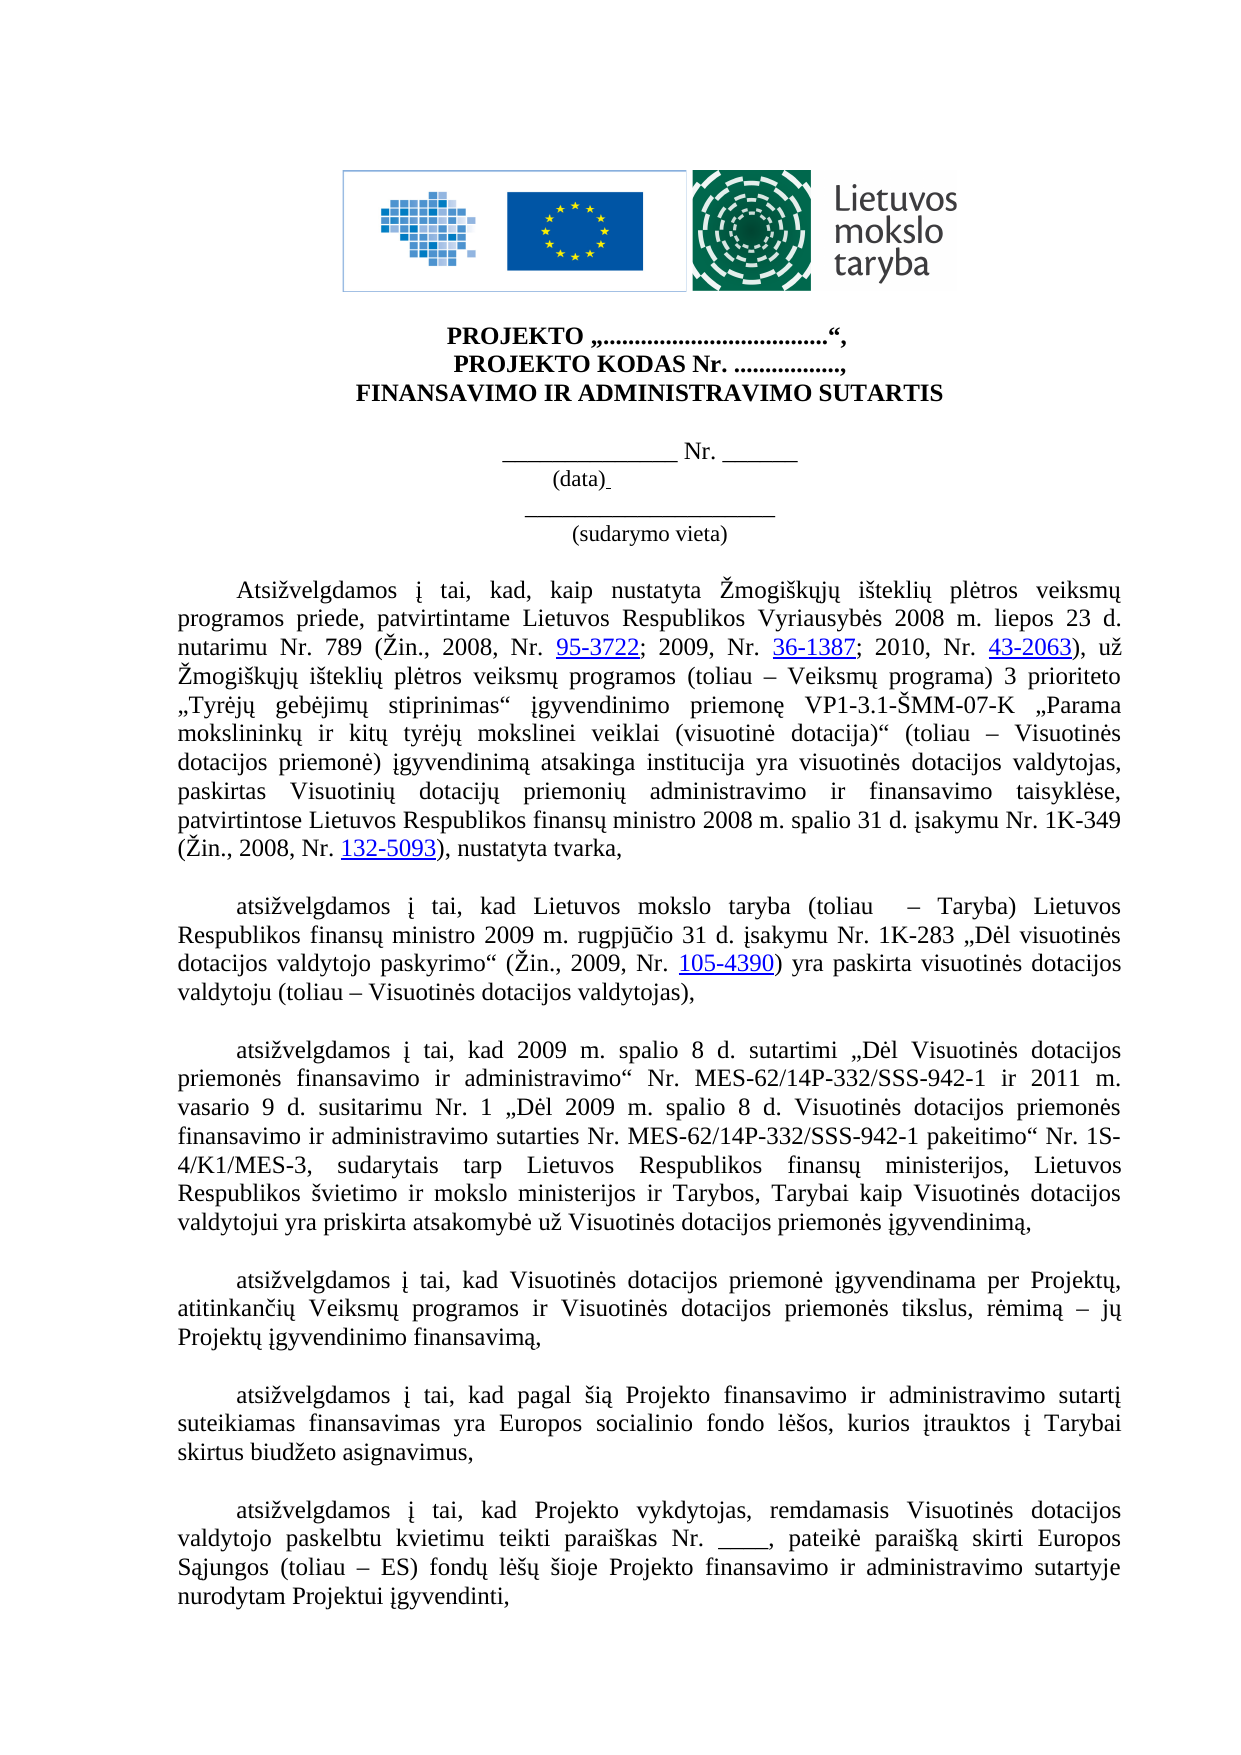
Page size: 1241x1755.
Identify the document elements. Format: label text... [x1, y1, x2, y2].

text atsižvelgdamos į tai, kad pagal šią Projekto finansavimo ir administravimo sutartį suteikiamas finansavimas yra Europos socialinio fondo lėšos, kurios įtrauktos į Tarybai skirtus biudžeto asignavimus, [177, 1380, 1122, 1466]
text ______________ Nr. ______ [177, 436, 1122, 464]
text FINANSAVIMO IR ADMINISTRAVIMO SUTARTIS [177, 378, 1122, 407]
text (sudarymo vieta) [177, 520, 1122, 546]
text atsižvelgdamos į tai, kad Projekto vykdytojas, remdamasis Visuotinės dotacijos valdytojo paskelbtu kvietimu teikti paraiškas Nr. ____, pateikė paraišką skirti Europos Sąjungos (toliau – ES) fondų lėšų šioje Projekto finansavimo ir administravimo sutartyje nurodytam Projektui įgyvendinti, [177, 1495, 1122, 1610]
text Atsižvelgdamos į tai, kad, kaip nustatyta Žmogiškųjų išteklių plėtros veiksmų programos priede, patvirtintame Lietuvos Respublikos Vyriausybės 2008 m. liepos 23 d. nutarimu Nr. 789 (Žin., 2008, Nr. 95-3722; 2009, Nr. 36-1387; 2010, Nr. 43-2063), už Žmogiškųjų išteklių plėtros veiksmų programos (toliau – Veiksmų programa) 3 prioriteto „Tyrėjų gebėjimų stiprinimas“ įgyvendinimo priemonę VP1-3.1-ŠMM-07-K „Parama mokslininkų ir kitų tyrėjų mokslinei veiklai (visuotinė dotacija)“ (toliau – Visuotinės dotacijos priemonė) įgyvendinimą atsakinga institucija yra visuotinės dotacijos valdytojas, paskirtas Visuotinių dotacijų priemonių administravimo ir finansavimo taisyklėse, patvirtintose Lietuvos Respublikos finansų ministro 2008 m. spalio 31 d. įsakymu Nr. 1K-349 (Žin., 2008, Nr. 132-5093), nustatyta tvarka, [177, 575, 1122, 862]
text ____________________ [177, 491, 1122, 520]
text PROJEKTO „....................................“, [177, 321, 1122, 349]
text atsižvelgdamos į tai, kad 2009 m. spalio 8 d. sutartimi „Dėl Visuotinės dotacijos priemonės finansavimo ir administravimo“ Nr. MES-62/14P-332/SSS-942-1 ir 2011 m. vasario 9 d. susitarimu Nr. 1 „Dėl 2009 m. spalio 8 d. Visuotinės dotacijos priemonės finansavimo ir administravimo sutarties Nr. MES-62/14P-332/SSS-942-1 pakeitimo“ Nr. 1S-4/K1/MES-3, sudarytais tarp Lietuvos Respublikos finansų ministerijos, Lietuvos Respublikos švietimo ir mokslo ministerijos ir Tarybos, Tarybai kaip Visuotinės dotacijos valdytojui yra priskirta atsakomybė už Visuotinės dotacijos priemonės įgyvendinimą, [177, 1035, 1122, 1236]
text PROJEKTO KODAS Nr. ................., [177, 349, 1122, 378]
text atsižvelgdamos į tai, kad Visuotinės dotacijos priemonė įgyvendinama per Projektų, atitinkančių Veiksmų programos ir Visuotinės dotacijos priemonės tikslus, rėmimą – jų Projektų įgyvendinimo finansavimą, [177, 1265, 1122, 1351]
text atsižvelgdamos į tai, kad Lietuvos mokslo taryba (toliau – Taryba) Lietuvos Respublikos finansų ministro 2009 m. rugpjūčio 31 d. įsakymu Nr. 1K-283 „Dėl visuotinės dotacijos valdytojo paskyrimo“ (Žin., 2009, Nr. 105-4390) yra paskirta visuotinės dotacijos valdytoju (toliau – Visuotinės dotacijos valdytojas), [177, 891, 1122, 1006]
text (data) [552, 464, 1122, 491]
